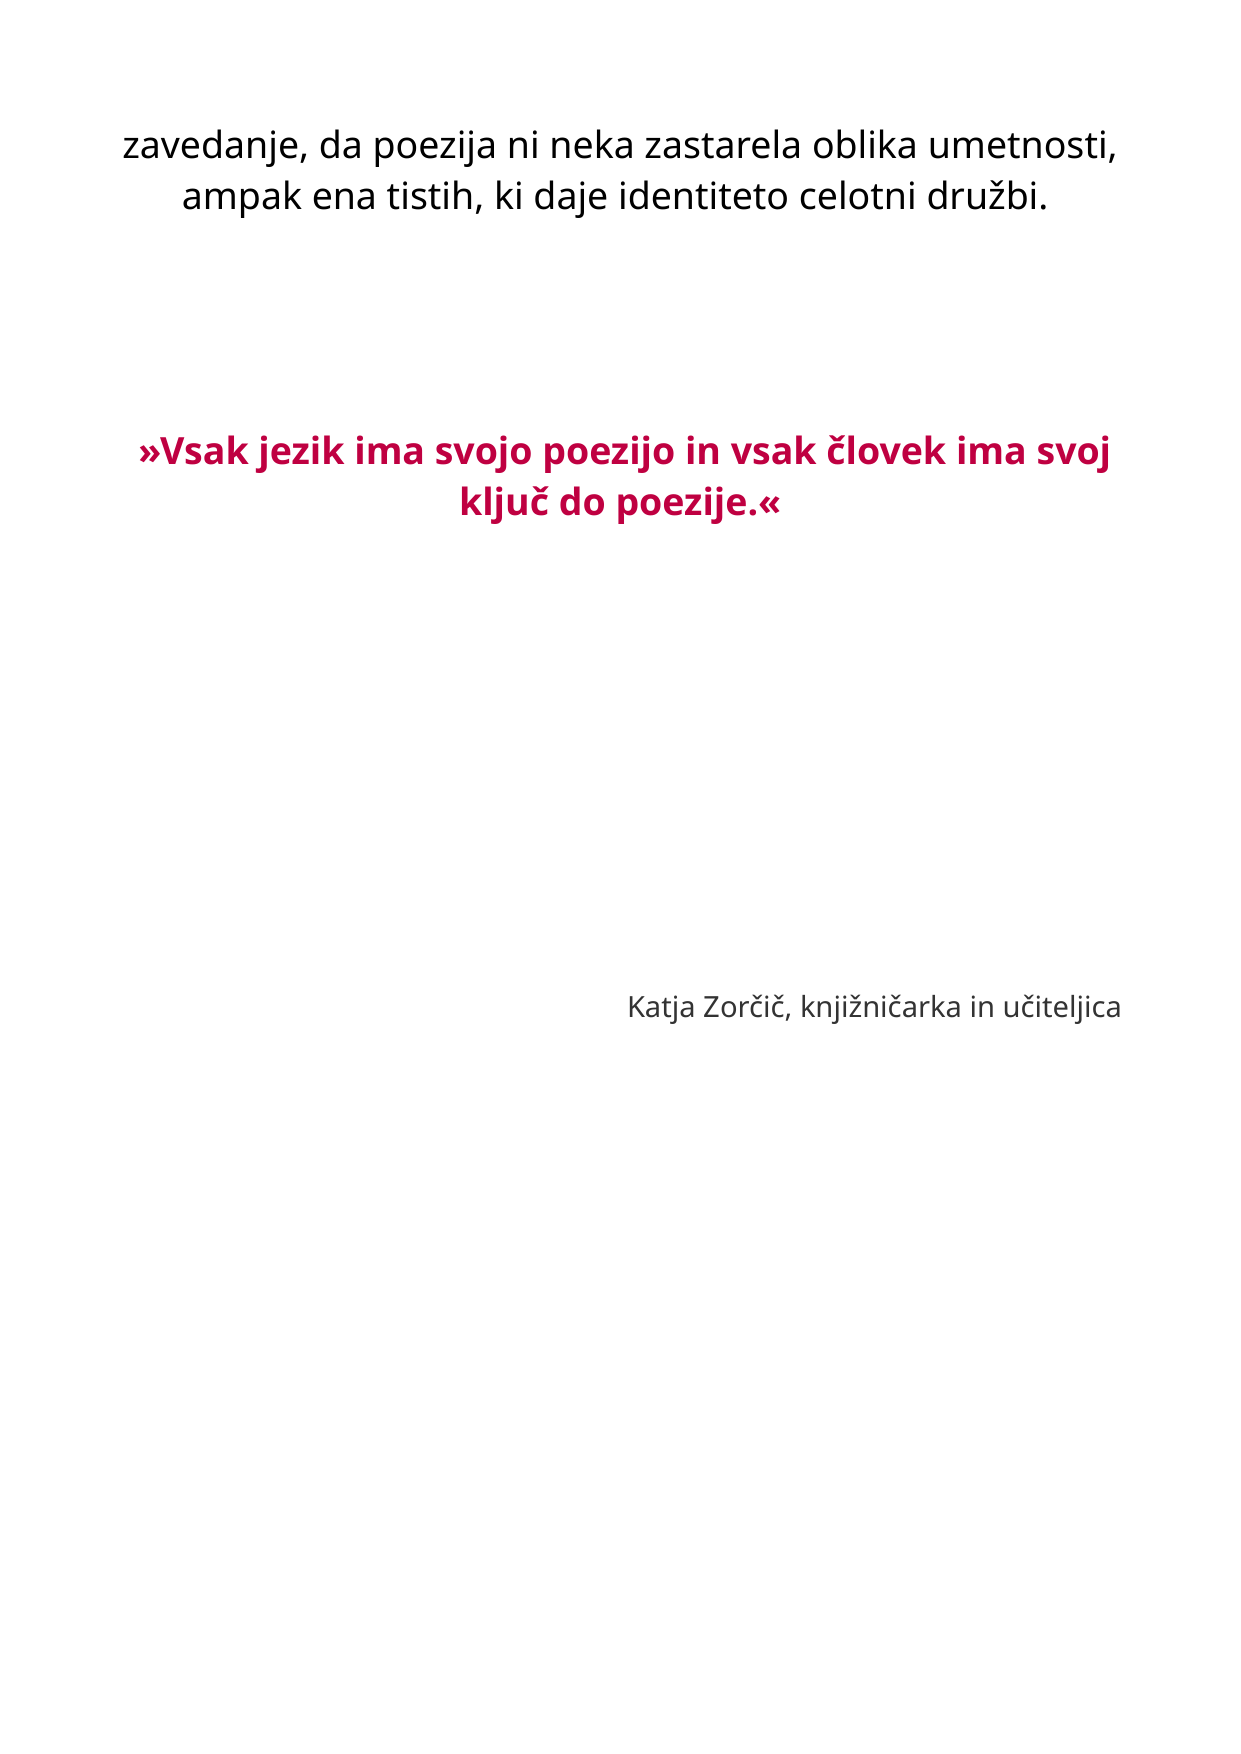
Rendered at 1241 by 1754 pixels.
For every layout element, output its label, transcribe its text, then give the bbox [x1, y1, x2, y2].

text »Vsak jezik ima svojo poezijo in vsak človek ima svoj ključ do poezije.« [118, 424, 1122, 526]
text zavedanje, da poezija ni neka zastarela oblika umetnosti, ampak ena tistih, ki daje identiteto celotni družbi. [118, 118, 1122, 220]
text Katja Zorčič, knjižničarka in učiteljica [118, 986, 1122, 1026]
